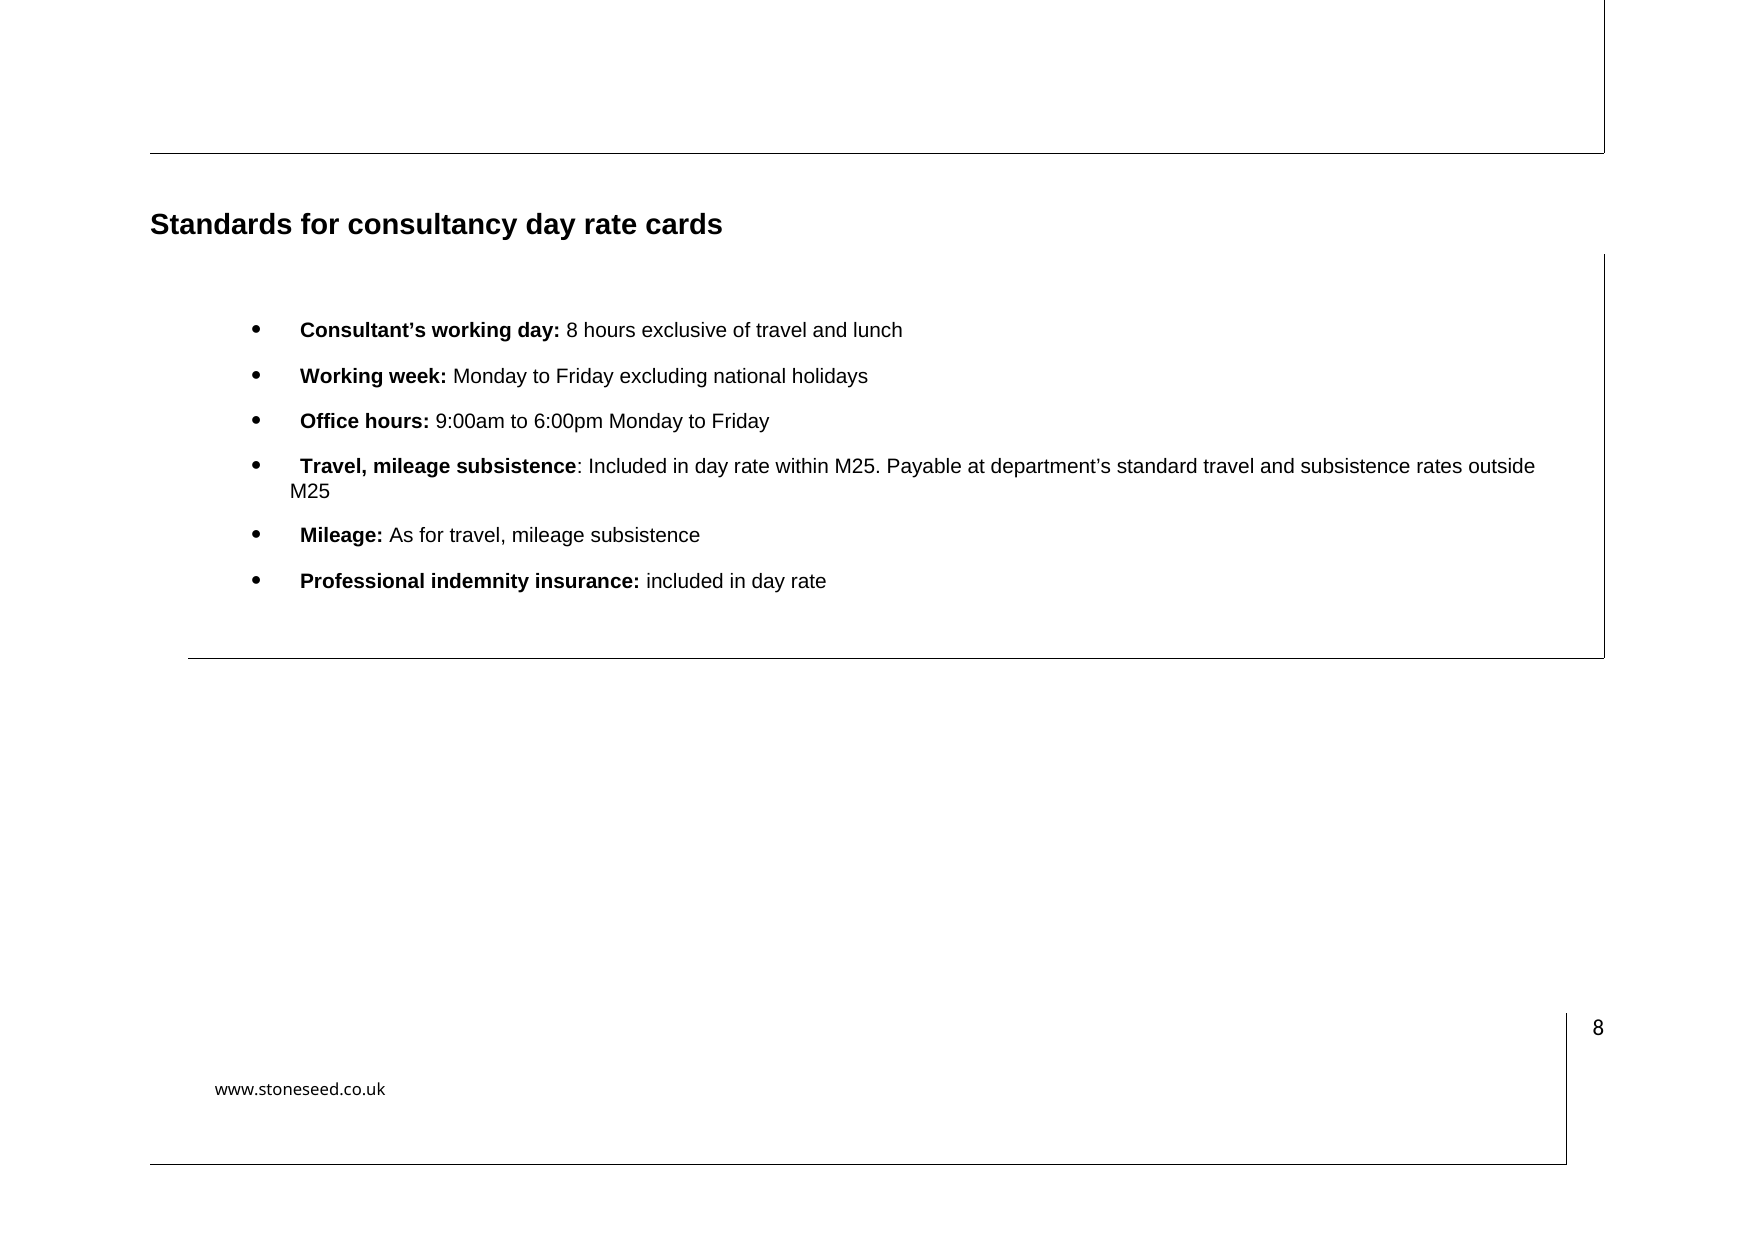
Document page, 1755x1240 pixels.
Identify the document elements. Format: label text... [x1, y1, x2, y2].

list Professional indemnity insurance: included in day rate [187, 504, 1604, 658]
list Travel, mileage subsistence: Included in day rate within M25. Payable at department’s standard travel and subsistence rates outside M25 [187, 389, 1604, 459]
list Mileage: As for travel, mileage subsistence [187, 459, 1604, 504]
subtitle Standards for consultancy day rate cards [150, 207, 1604, 240]
list Consultant’s working day: 8 hours exclusive of travel and lunch [187, 253, 1604, 299]
list Working week: Monday to Friday excluding national holidays [187, 299, 1604, 344]
list Office hours: 9:00am to 6:00pm Monday to Friday [187, 344, 1604, 389]
